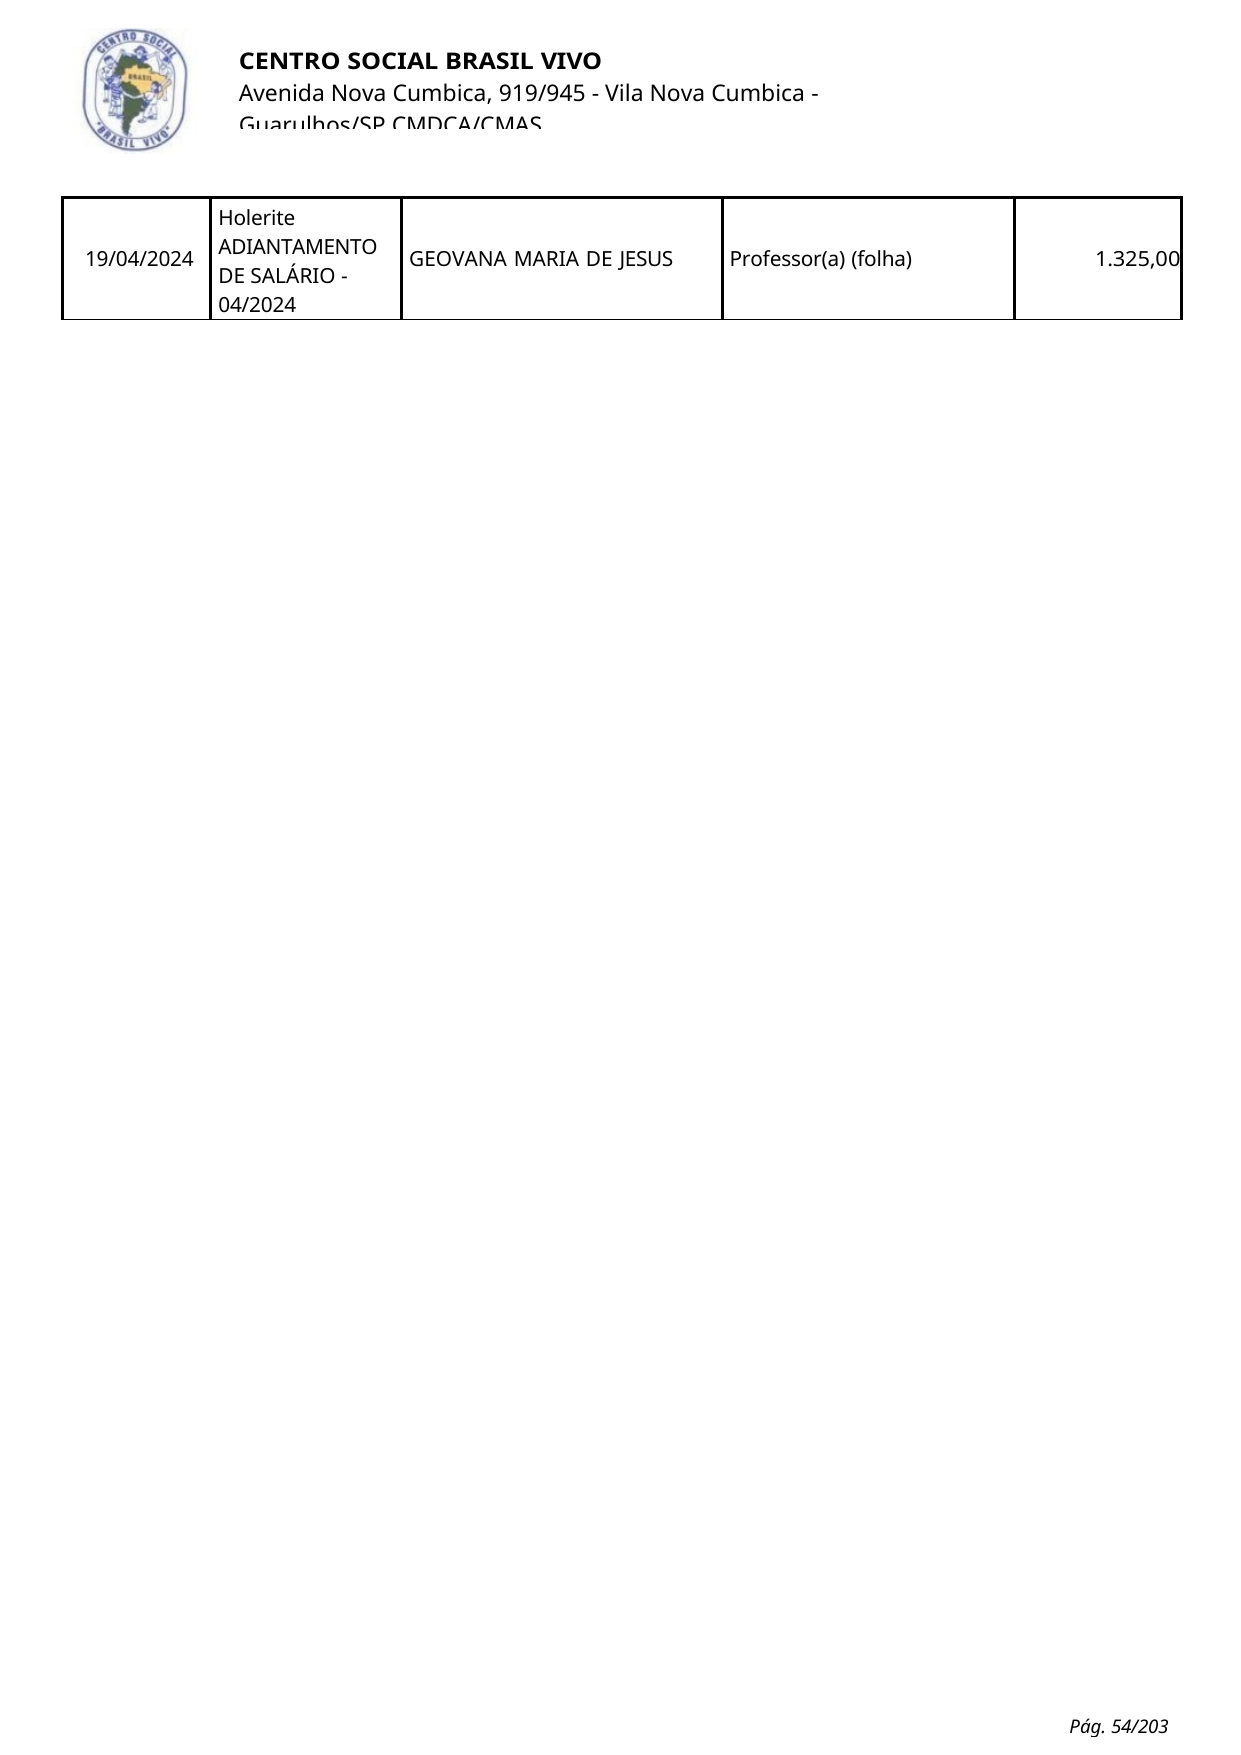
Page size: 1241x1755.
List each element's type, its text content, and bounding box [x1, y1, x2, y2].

table_cell 1.325,00 [1016, 199, 1180, 319]
table_cell 19/04/2024 [64, 199, 209, 319]
table_cell Holerite ADIANTAMENTO DE SALÁRIO - 04/2024 [212, 199, 400, 319]
table_cell GEOVANA MARIA DE JESUS [403, 199, 721, 319]
table_cell Professor(a) (folha) [724, 199, 1013, 319]
